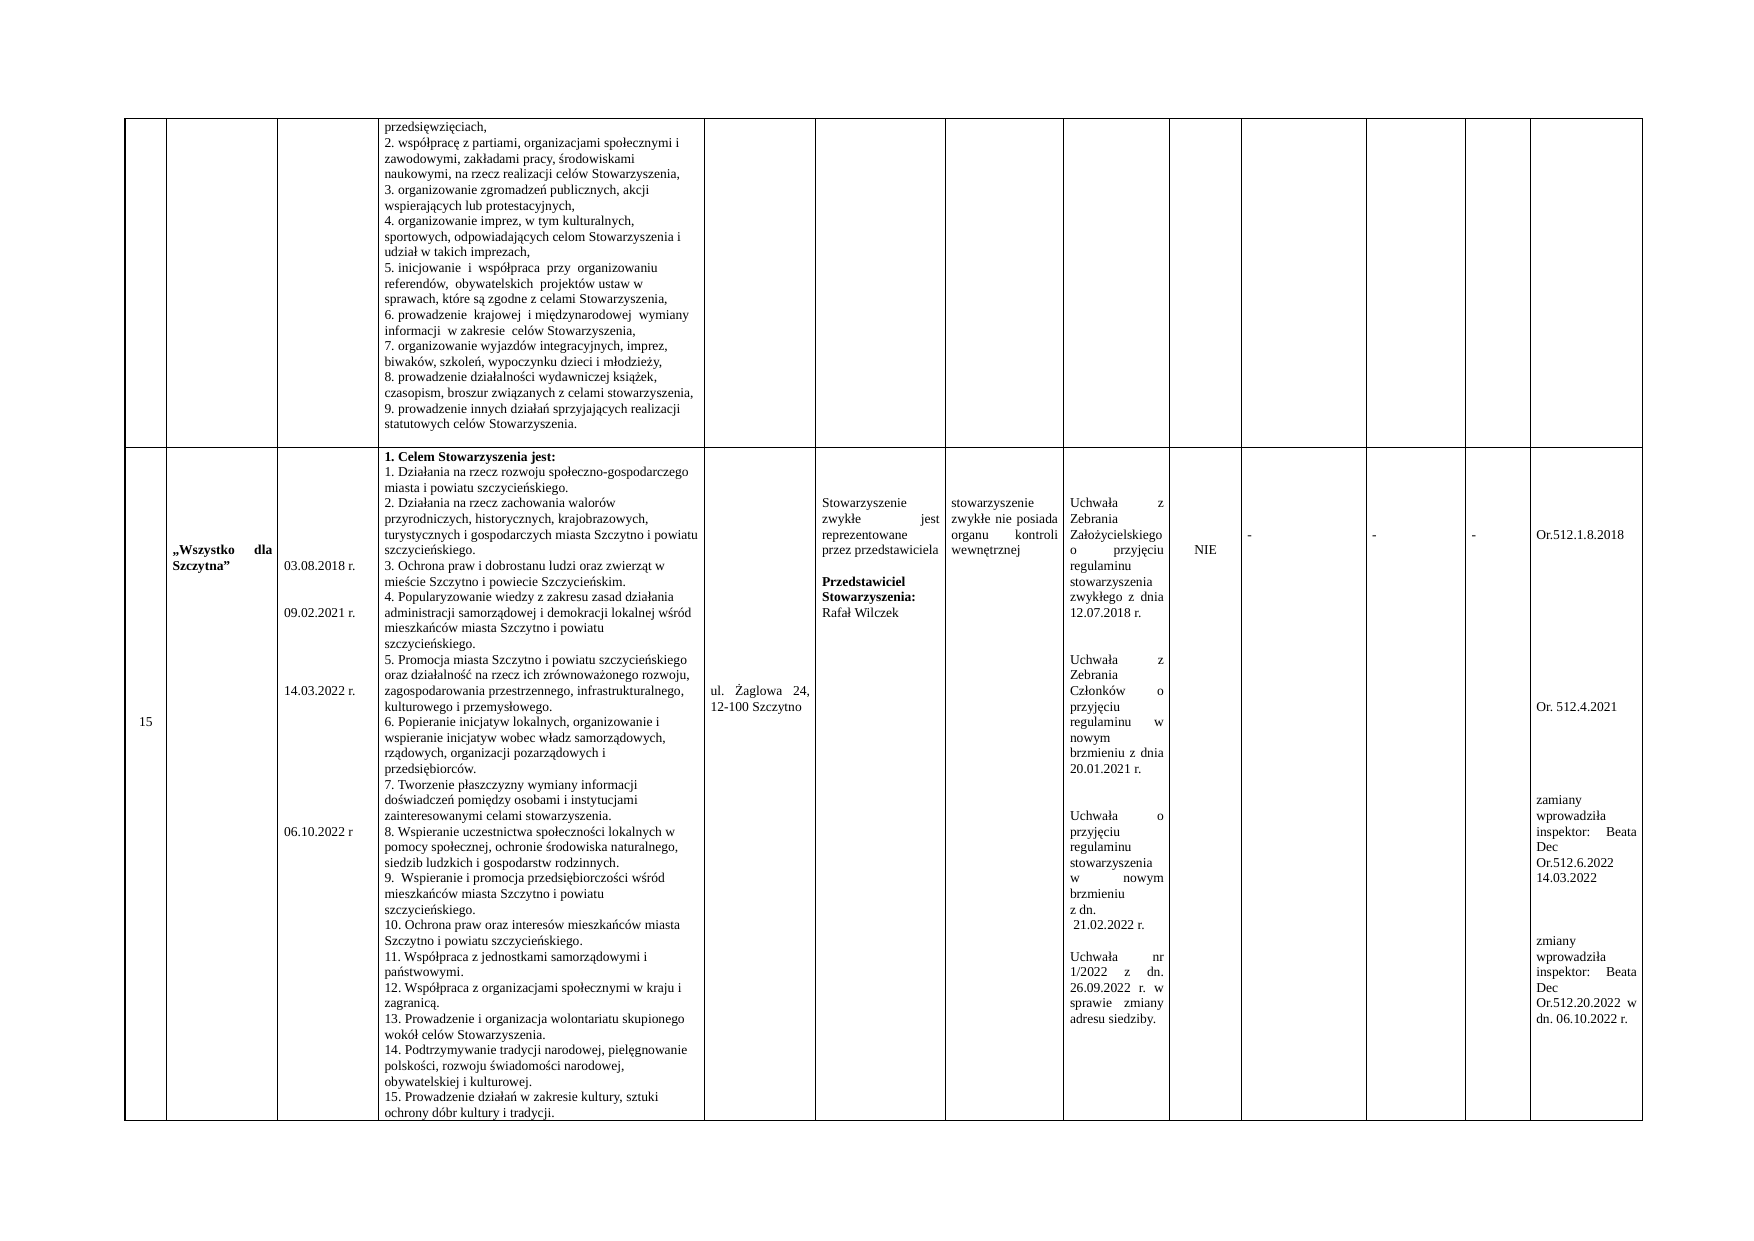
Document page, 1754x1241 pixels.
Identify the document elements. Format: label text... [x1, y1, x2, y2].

table_cell 03.08.2018 r. 09.02.2021 r. 14.03.2022 r. 06.10.2022 r [278, 448, 378, 1120]
table_cell Uchwała z Zebrania Założycielskiego o przyjęciu regulaminu stowarzyszenia zwykłego z dnia 12.07.2018 r. Uchwała z Zebrania Członków o przyjęciu regulaminu w nowym brzmieniu z dnia 20.01.2021 r. Uchwała o przyjęciu regulaminu stowarzyszenia w nowym brzmieniu z dn. 21.02.2022 r. Uchwała nr 1/2022 z dn. 26.09.2022 r. w sprawie zmiany adresu siedziby. [1064, 448, 1169, 1120]
table_cell [1170, 119, 1241, 447]
table_cell 15 [126, 448, 166, 1120]
table_cell „Wszystko dla Szczytna” [167, 448, 277, 1120]
table_cell [278, 119, 378, 447]
table_cell - [1242, 119, 1366, 447]
table_cell przedsięwzięciach, 2. współpracę z partiami, organizacjami społecznymi i zawodowymi, zakładami pracy, środowiskami naukowymi, na rzecz realizacji celów Stowarzyszenia, 3. organizowanie zgromadzeń publicznych, akcji wspierających lub protestacyjnych, 4. organizowanie imprez, w tym kulturalnych, sportowych, odpowiadających celom Stowarzyszenia i udział w takich imprezach, 5. inicjowanie i współpraca przy organizowaniu referendów, obywatelskich projektów ustaw w sprawach, które są zgodne z celami Stowarzyszenia, 6. prowadzenie krajowej i międzynarodowej wymiany informacji w zakresie celów Stowarzyszenia, 7. organizowanie wyjazdów integracyjnych, imprez, biwaków, szkoleń, wypoczynku dzieci i młodzieży, 8. prowadzenie działalności wydawniczej książek, czasopism, broszur związanych z celami stowarzyszenia, 9. prowadzenie innych działań sprzyjających realizacji statutowych celów Stowarzyszenia. [379, 119, 704, 447]
table_cell - [1466, 119, 1530, 447]
table_cell [946, 119, 1063, 447]
table_cell 1. Celem Stowarzyszenia jest: 1. Działania na rzecz rozwoju społeczno-gospodarczego miasta i powiatu szczycieńskiego. 2. Działania na rzecz zachowania walorów przyrodniczych, historycznych, krajobrazowych, turystycznych i gospodarczych miasta Szczytno i powiatu szczycieńskiego. 3. Ochrona praw i dobrostanu ludzi oraz zwierząt w mieście Szczytno i powiecie Szczycieńskim. 4. Popularyzowanie wiedzy z zakresu zasad działania administracji samorządowej i demokracji lokalnej wśród mieszkańców miasta Szczytno i powiatu szczycieńskiego. 5. Promocja miasta Szczytno i powiatu szczycieńskiego oraz działalność na rzecz ich zrównoważonego rozwoju, zagospodarowania przestrzennego, infrastrukturalnego, kulturowego i przemysłowego. 6. Popieranie inicjatyw lokalnych, organizowanie i wspieranie inicjatyw wobec władz samorządowych, rządowych, organizacji pozarządowych i przedsiębiorców. 7. Tworzenie płaszczyzny wymiany informacji doświadczeń pomiędzy osobami i instytucjami zainteresowanymi celami stowarzyszenia. 8. Wspieranie uczestnictwa społeczności lokalnych w pomocy społecznej, ochronie środowiska naturalnego, siedzib ludzkich i gospodarstw rodzinnych. 9. Wspieranie i promocja przedsiębiorczości wśród mieszkańców miasta Szczytno i powiatu szczycieńskiego. 10. Ochrona praw oraz interesów mieszkańców miasta Szczytno i powiatu szczycieńskiego. 11. Współpraca z jednostkami samorządowymi i państwowymi. 12. Współpraca z organizacjami społecznymi w kraju i zagranicą. 13. Prowadzenie i organizacja wolontariatu skupionego wokół celów Stowarzyszenia. 14. Podtrzymywanie tradycji narodowej, pielęgnowanie polskości, rozwoju świadomości narodowej, obywatelskiej i kulturowej. 15. Prowadzenie działań w zakresie kultury, sztuki ochrony dóbr kultury i tradycji. [379, 448, 704, 1120]
table_cell [705, 119, 815, 447]
table_cell [1064, 119, 1169, 447]
table_cell - [1367, 119, 1465, 447]
table_cell [126, 119, 166, 447]
table_cell - [1466, 448, 1530, 1120]
table_cell - [1367, 448, 1465, 1120]
table_cell - [1242, 448, 1366, 1120]
table_cell [1531, 119, 1642, 447]
table_cell stowarzyszenie zwykłe nie posiada organu kontroli wewnętrznej [946, 448, 1063, 1120]
table_cell ul. Żaglowa 24, 12-100 Szczytno [705, 448, 815, 1120]
table_cell [816, 119, 945, 447]
table_cell Or.512.1.8.2018 Or. 512.4.2021 zamiany wprowadziła inspektor: Beata Dec Or.512.6.2022 14.03.2022 zmiany wprowadziła inspektor: Beata Dec Or.512.20.2022 w dn. 06.10.2022 r. [1531, 448, 1642, 1120]
table_cell Stowarzyszenie zwykłe jest reprezentowane przez przedstawiciela Przedstawiciel Stowarzyszenia: Rafał Wilczek [816, 448, 945, 1120]
table_cell NIE [1170, 448, 1241, 1120]
table_cell [167, 119, 277, 447]
